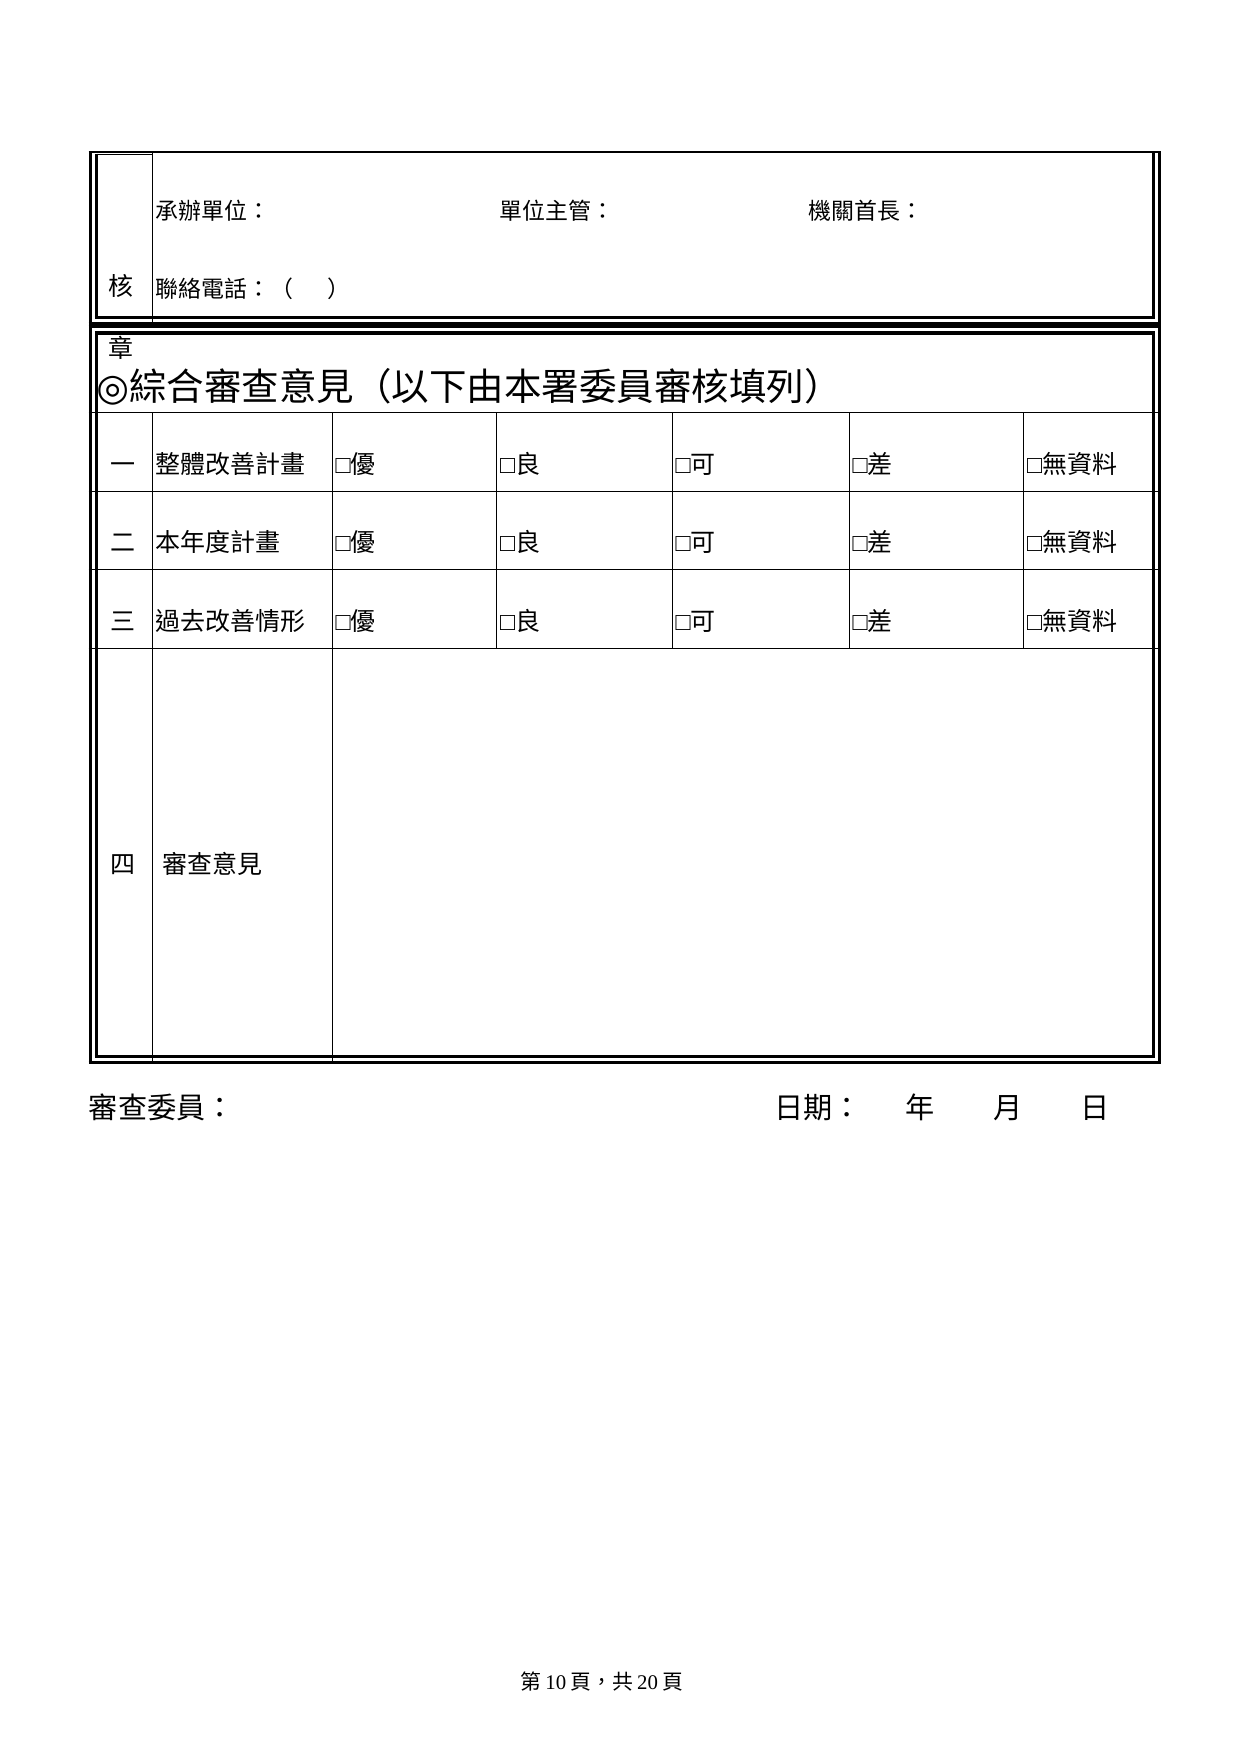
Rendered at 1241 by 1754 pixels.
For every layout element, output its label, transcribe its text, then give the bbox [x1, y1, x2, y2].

table_cell [333, 649, 1152, 1055]
table_cell 過去改善情形 [153, 570, 332, 648]
table_header ◎綜合審查意見（以下由本署委員審核填列） [93, 328, 1156, 412]
table_cell 一 [98, 413, 152, 491]
table_cell □無資料 [1024, 570, 1152, 648]
table_cell □差 [850, 492, 1023, 569]
table_cell □可 [673, 570, 849, 648]
table_cell 審查意見 [153, 649, 332, 1055]
table_cell □無資料 [1024, 413, 1152, 491]
table_cell 整體改善計畫 [153, 413, 332, 491]
table_cell □差 [850, 570, 1023, 648]
table_cell 二 [98, 492, 152, 569]
table_cell 三 [98, 570, 152, 648]
table_cell □優 [333, 570, 496, 648]
table_cell □良 [497, 492, 672, 569]
table_cell □優 [333, 413, 496, 491]
table_cell 本年度計畫 [153, 492, 332, 569]
text 審查委員： 日期： 年 月 日 [89, 1064, 1152, 1127]
table_cell □可 [673, 413, 849, 491]
table_cell □無資料 [1024, 492, 1152, 569]
table_cell □良 [497, 413, 672, 491]
table_cell □良 [497, 570, 672, 648]
table_cell □優 [333, 492, 496, 569]
table_cell □差 [850, 413, 1023, 491]
table_cell □可 [673, 492, 849, 569]
table_cell 申請單位確認並核章 [98, 155, 152, 316]
table_cell 四 [98, 649, 152, 1055]
table_cell 承辦單位： 單位主管： 機關首長： 聯絡電話：（ ） [153, 153, 1152, 316]
